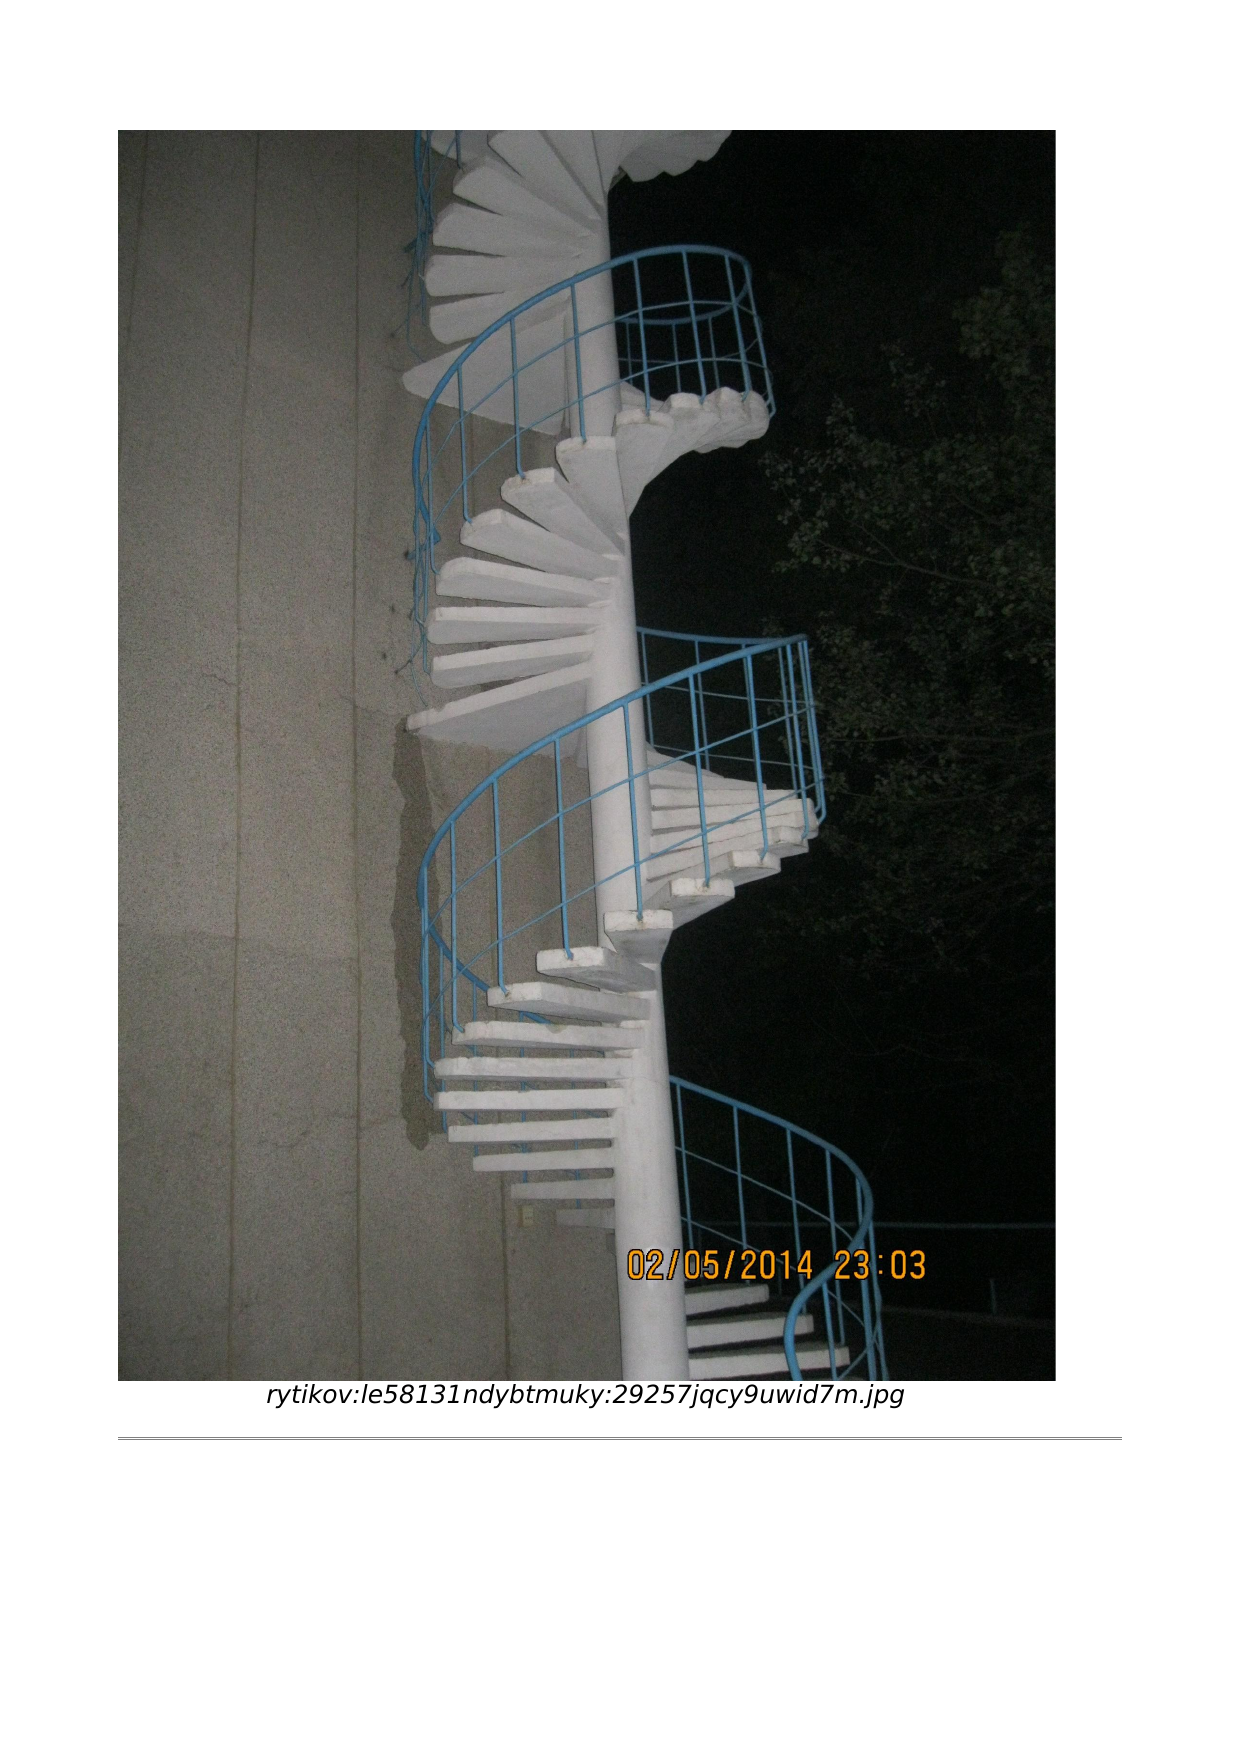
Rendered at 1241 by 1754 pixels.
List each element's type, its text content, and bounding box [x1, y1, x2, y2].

picture [118, 130, 1056, 1381]
text rytikov:le58131ndybtmuky:29257jqcy9uwid7m.jpg [118, 1381, 1056, 1410]
